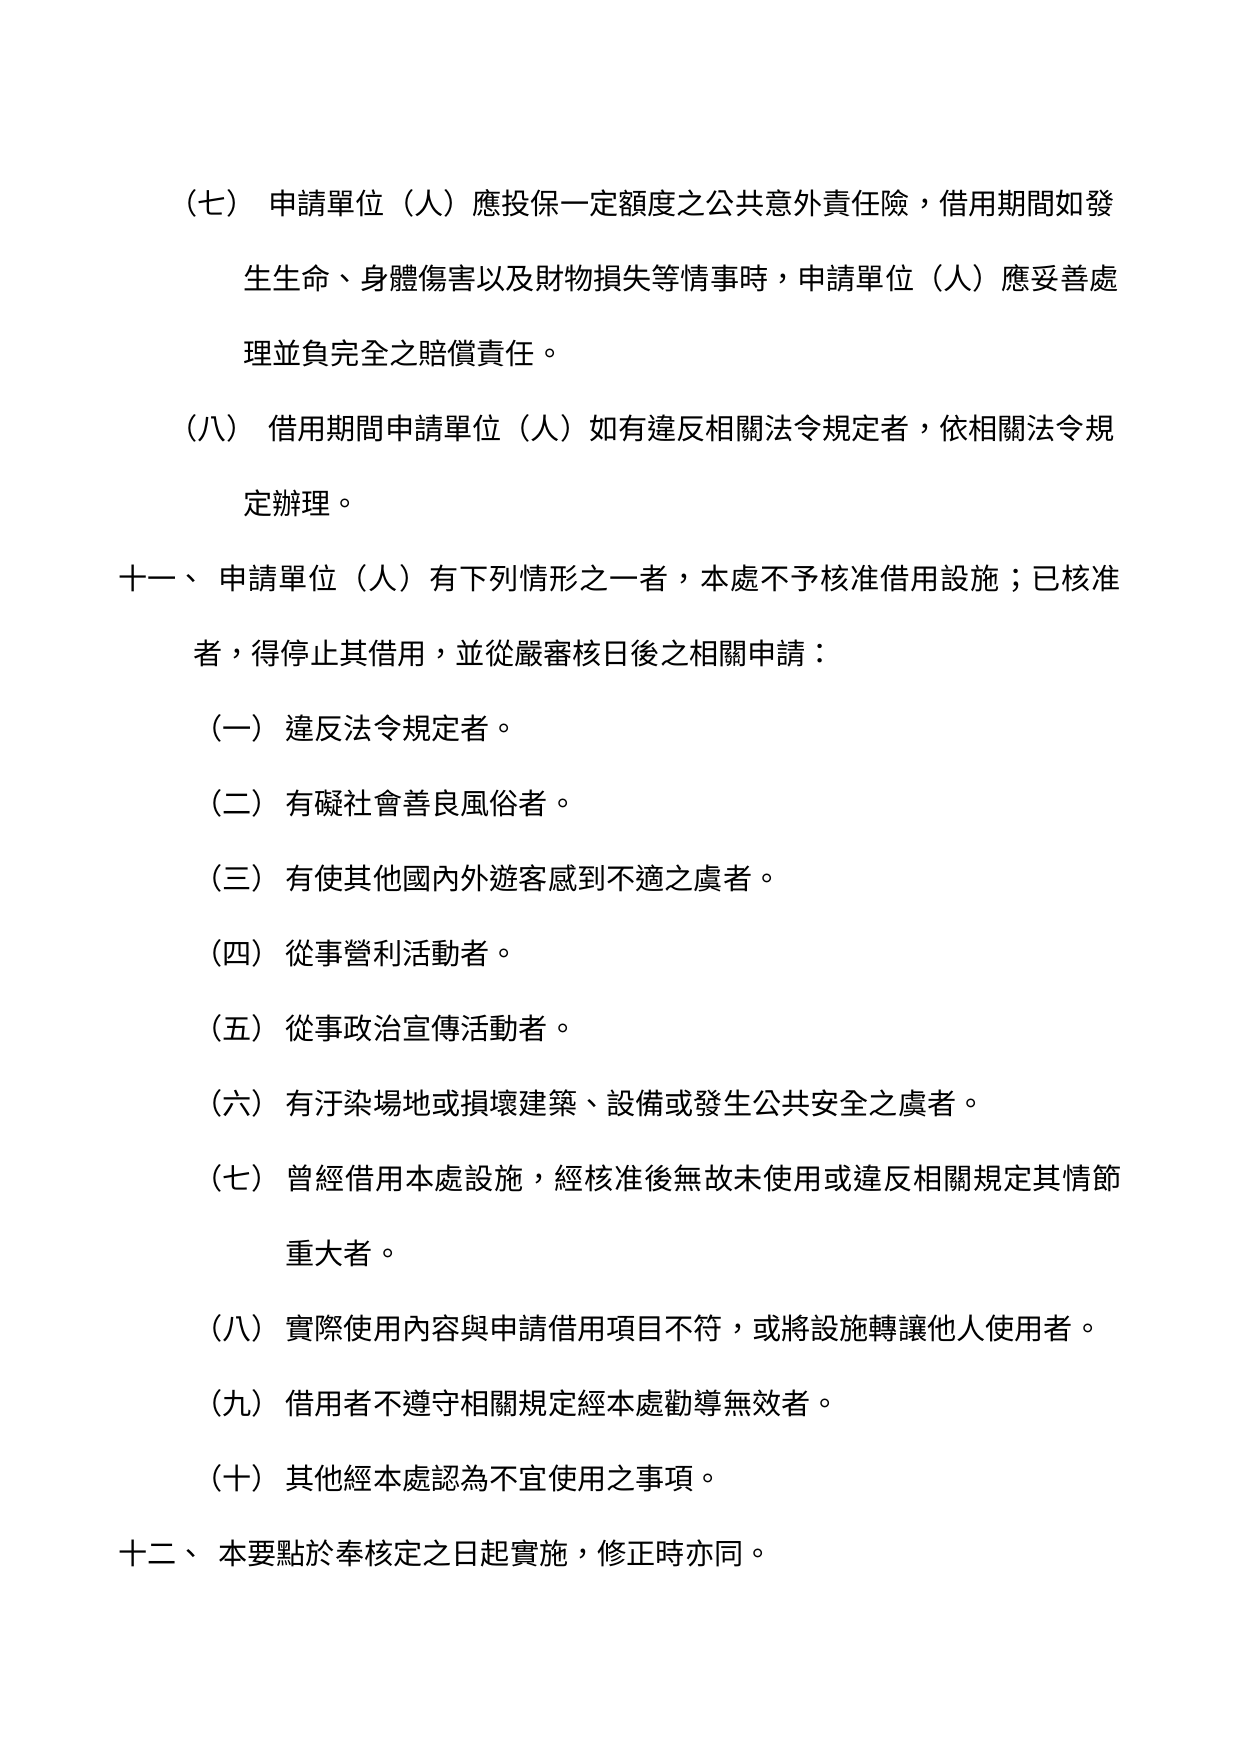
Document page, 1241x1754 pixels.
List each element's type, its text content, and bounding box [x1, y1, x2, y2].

list 實際使用內容與申請借用項目不符，或將設施轉讓他人使用者。 [193, 1289, 1122, 1364]
list 有礙社會善良風俗者。 [193, 764, 1122, 839]
list 借用期間申請單位（人）如有違反相關法令規定者，依相關法令規定辦理。 [168, 389, 1122, 539]
list 從事政治宣傳活動者。 [193, 989, 1122, 1064]
list 其他經本處認為不宜使用之事項。 [193, 1439, 1122, 1514]
list 借用者不遵守相關規定經本處勸導無效者。 [193, 1364, 1122, 1439]
list 申請單位（人）有下列情形之一者，本處不予核准借用設施；已核准者，得停止其借用，並從嚴審核日後之相關申請： [118, 539, 1122, 689]
list 從事營利活動者。 [193, 914, 1122, 989]
list 有使其他國內外遊客感到不適之虞者。 [193, 839, 1122, 914]
list 違反法令規定者。 [193, 689, 1122, 764]
list 本要點於奉核定之日起實施，修正時亦同。 [118, 1514, 1122, 1589]
list 申請單位（人）應投保一定額度之公共意外責任險，借用期間如發生生命、身體傷害以及財物損失等情事時，申請單位（人）應妥善處理並負完全之賠償責任。 [168, 164, 1122, 389]
list 曾經借用本處設施，經核准後無故未使用或違反相關規定其情節重大者。 [193, 1139, 1122, 1289]
list 有汙染場地或損壞建築、設備或發生公共安全之虞者。 [193, 1064, 1122, 1139]
